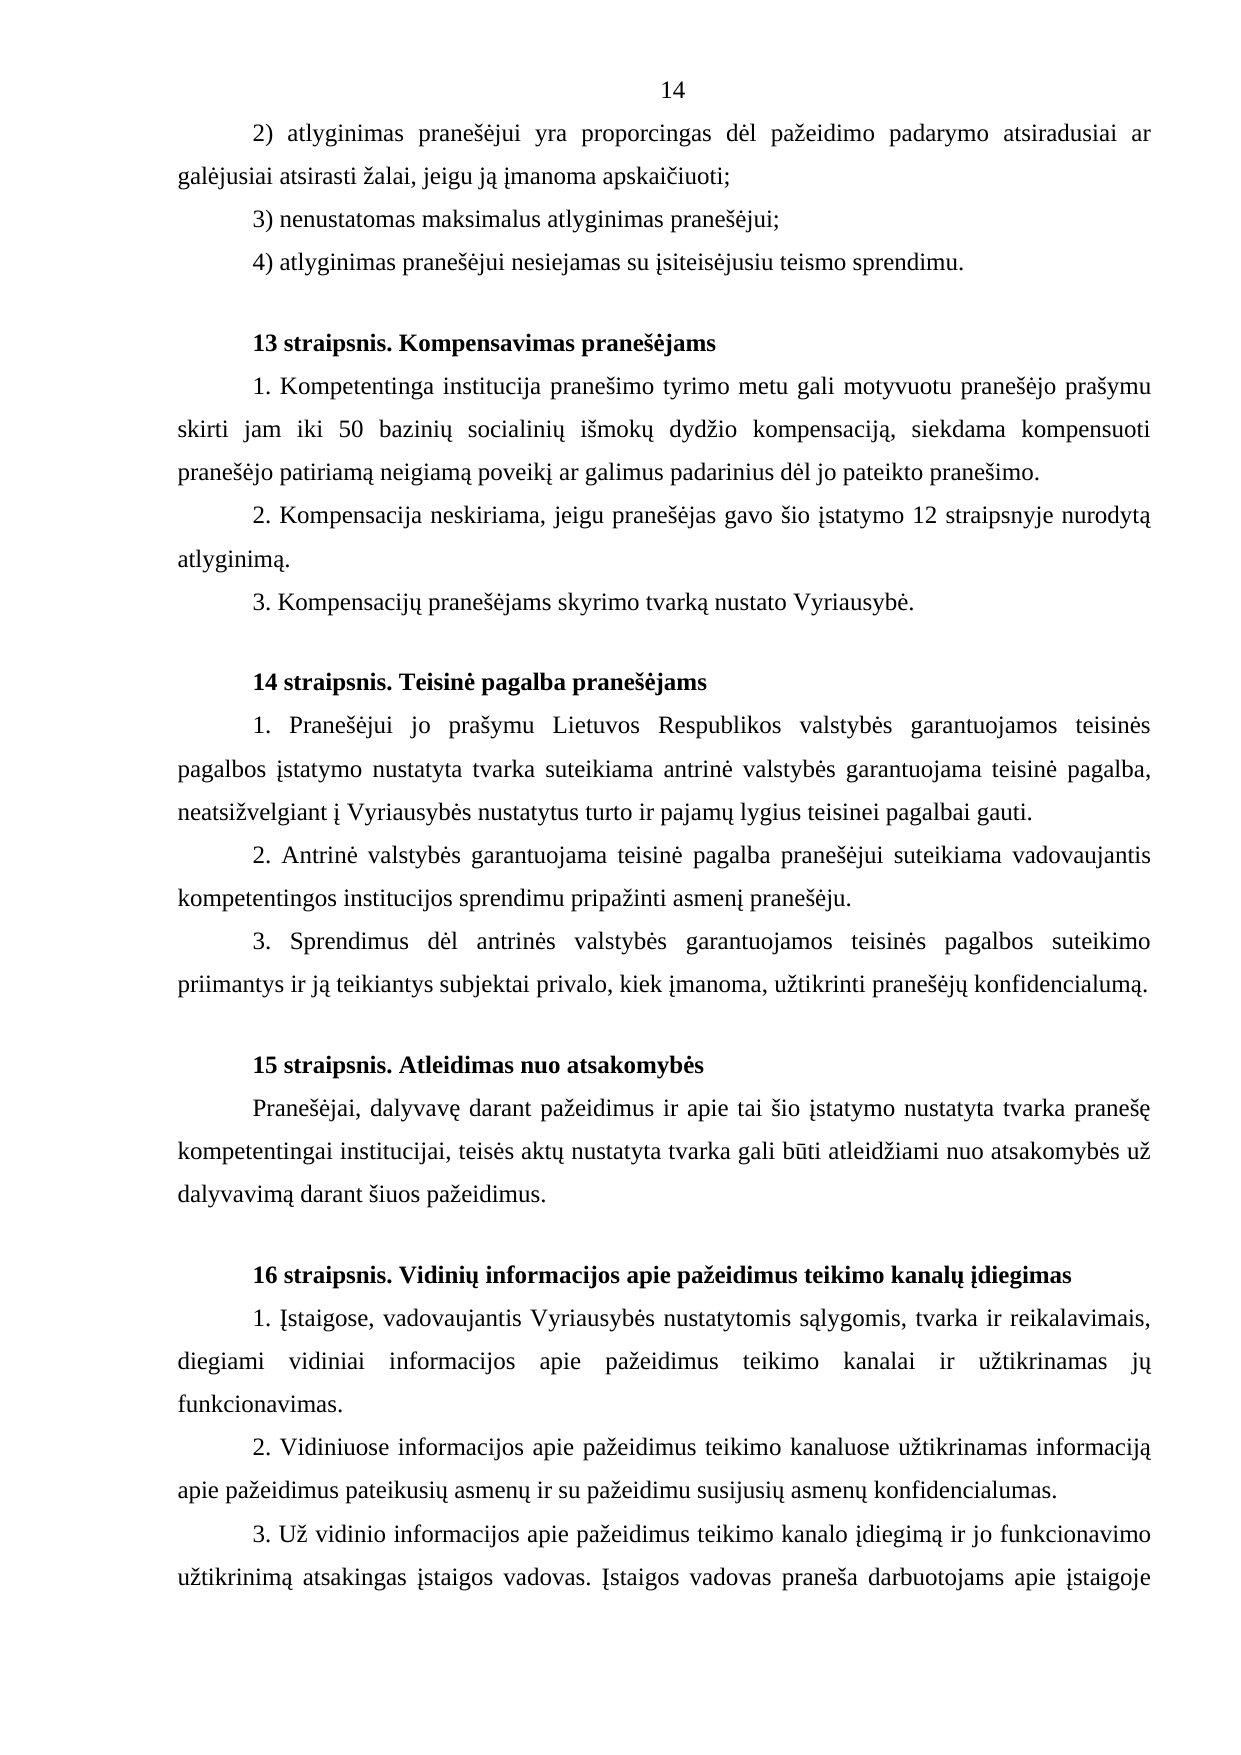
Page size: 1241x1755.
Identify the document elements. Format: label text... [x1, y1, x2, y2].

text 14 straipsnis. Teisinė pagalba pranešėjams [177, 667, 1152, 696]
text Pranešėjai, dalyvavę darant pažeidimus ir apie tai šio įstatymo nustatyta tvarka pranešę kompetentingai institucijai, teisės aktų nustatyta tvarka gali būti atleidžiami nuo atsakomybės už dalyvavimą darant šiuos pažeidimus. [177, 1093, 1152, 1208]
text 2. Kompensacija neskiriama, jeigu pranešėjas gavo šio įstatymo 12 straipsnyje nurodytą atlyginimą. [177, 501, 1152, 572]
text 3) nenustatomas maksimalus atlyginimas pranešėjui; [177, 204, 1152, 233]
text 3. Už vidinio informacijos apie pažeidimus teikimo kanalo įdiegimą ir jo funkcionavimo užtikrinimą atsakingas įstaigos vadovas. Įstaigos vadovas praneša darbuotojams apie įstaigoje [177, 1519, 1152, 1591]
text 2. Antrinė valstybės garantuojama teisinė pagalba pranešėjui suteikiama vadovaujantis kompetentingos institucijos sprendimu pripažinti asmenį pranešėju. [177, 840, 1152, 912]
text 15 straipsnis. Atleidimas nuo atsakomybės [177, 1050, 1152, 1079]
text 3. Sprendimus dėl antrinės valstybės garantuojamos teisinės pagalbos suteikimo priimantys ir ją teikiantys subjektai privalo, kiek įmanoma, užtikrinti pranešėjų konfidencialumą. [177, 926, 1152, 998]
text 1. Kompetentinga institucija pranešimo tyrimo metu gali motyvuotu pranešėjo prašymu skirti jam iki 50 bazinių socialinių išmokų dydžio kompensaciją, siekdama kompensuoti pranešėjo patiriamą neigiamą poveikį ar galimus padarinius dėl jo pateikto pranešimo. [177, 371, 1152, 486]
text 13 straipsnis. Kompensavimas pranešėjams [177, 328, 1152, 357]
text 1. Pranešėjui jo prašymu Lietuvos Respublikos valstybės garantuojamos teisinės pagalbos įstatymo nustatyta tvarka suteikiama antrinė valstybės garantuojama teisinė pagalba, neatsižvelgiant į Vyriausybės nustatytus turto ir pajamų lygius teisinei pagalbai gauti. [177, 711, 1152, 826]
text 1. Įstaigose, vadovaujantis Vyriausybės nustatytomis sąlygomis, tvarka ir reikalavimais, diegiami vidiniai informacijos apie pažeidimus teikimo kanalai ir užtikrinamas jų funkcionavimas. [177, 1303, 1152, 1418]
text 2) atlyginimas pranešėjui yra proporcingas dėl pažeidimo padarymo atsiradusiai ar galėjusiai atsirasti žalai, jeigu ją įmanoma apskaičiuoti; [177, 118, 1152, 190]
text 3. Kompensacijų pranešėjams skyrimo tvarką nustato Vyriausybė. [177, 587, 1152, 616]
text 2. Vidiniuose informacijos apie pažeidimus teikimo kanaluose užtikrinamas informaciją apie pažeidimus pateikusių asmenų ir su pažeidimu susijusių asmenų konfidencialumas. [177, 1432, 1152, 1504]
text 16 straipsnis. Vidinių informacijos apie pažeidimus teikimo kanalų įdiegimas [177, 1260, 1152, 1289]
text 4) atlyginimas pranešėjui nesiejamas su įsiteisėjusiu teismo sprendimu. [177, 247, 1152, 276]
